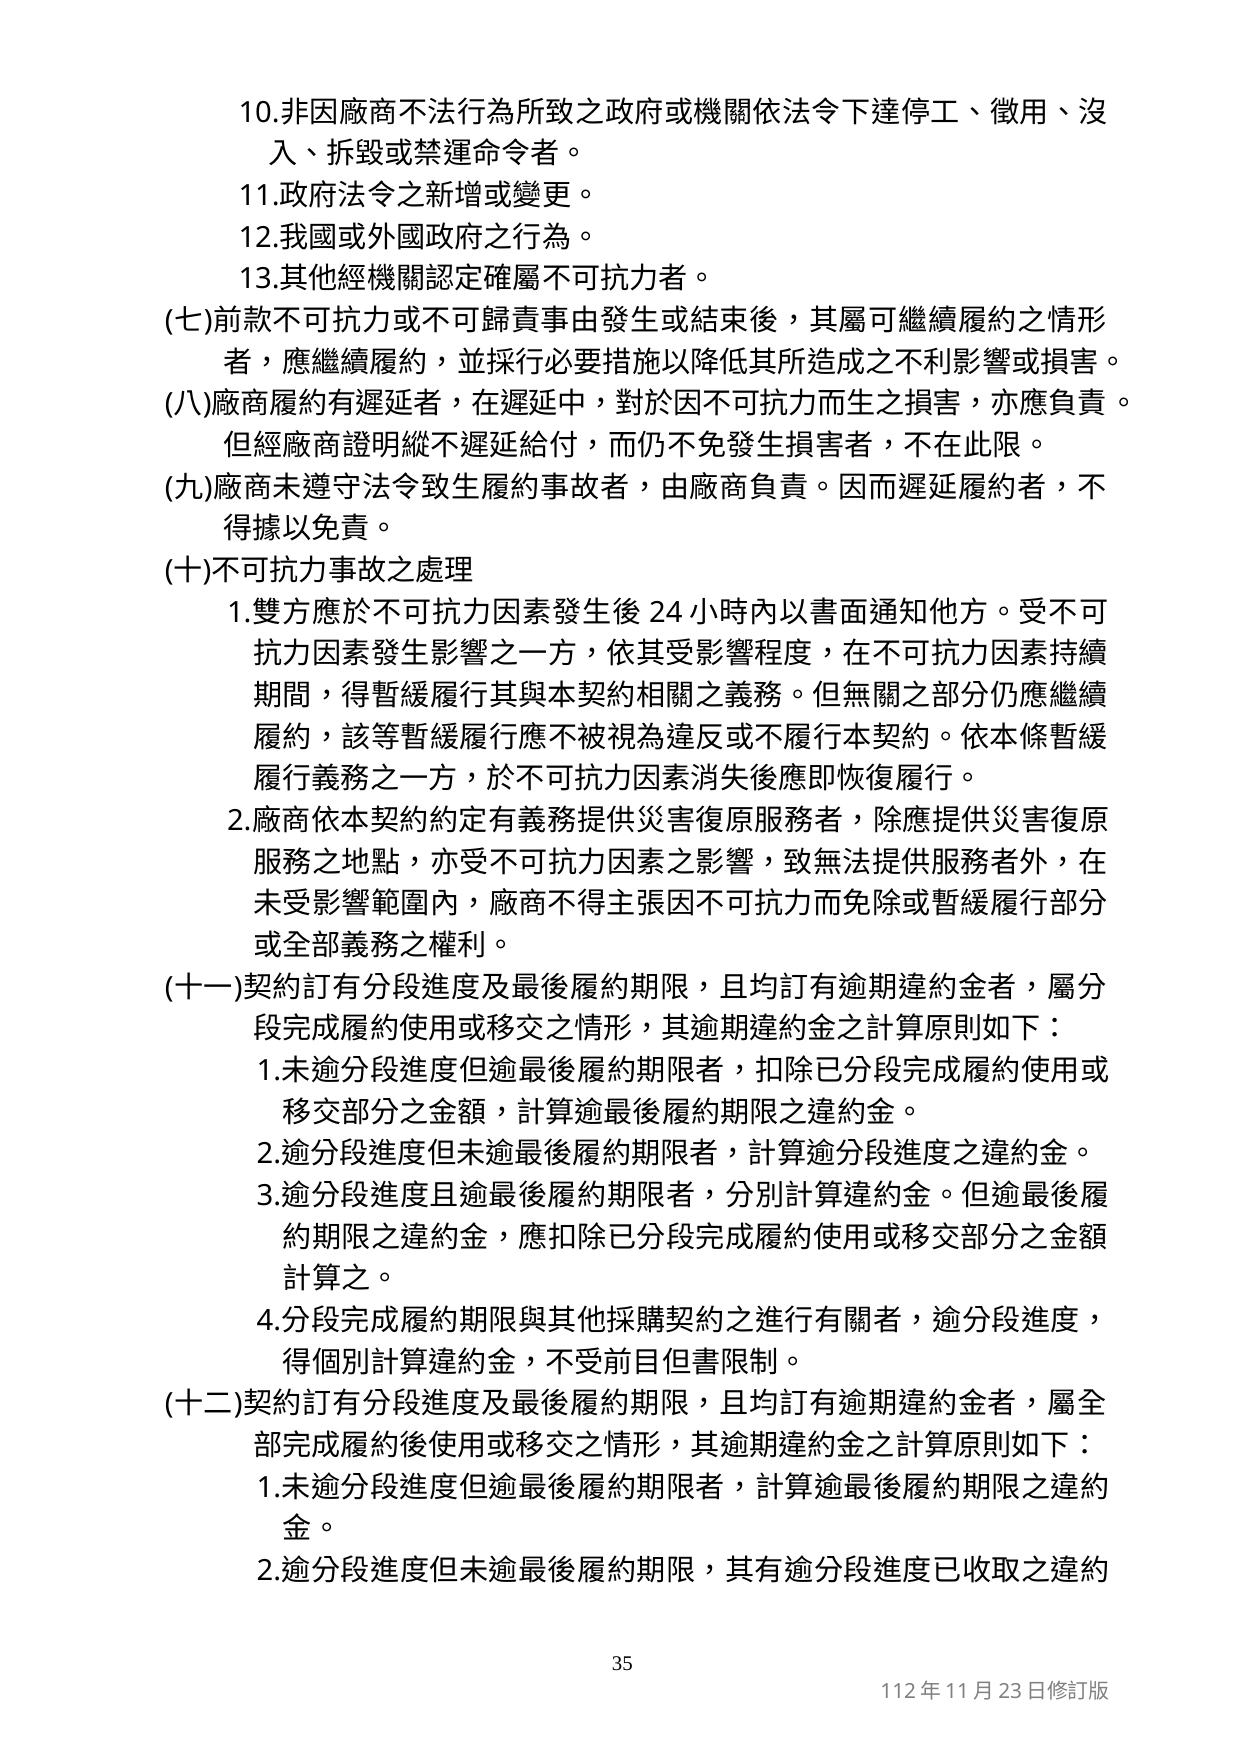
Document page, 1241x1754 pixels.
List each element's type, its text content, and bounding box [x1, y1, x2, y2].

text (八)廠商履約有遲延者，在遲延中，對於因不可抗力而生之損害，亦應負責。但經廠商證明縱不遲延給付，而仍不免發生損害者，不在此限。 [164, 380, 1109, 464]
text 1.雙方應於不可抗力因素發生後24小時內以書面通知他方。受不可抗力因素發生影響之一方，依其受影響程度，在不可抗力因素持續期間，得暫緩履行其與本契約相關之義務。但無關之部分仍應繼續履約，該等暫緩履行應不被視為違反或不履行本契約。依本條暫緩履行義務之一方，於不可抗力因素消失後應即恢復履行。 [227, 589, 1109, 797]
text 13.其他經機關認定確屬不可抗力者。 [238, 255, 1109, 297]
text (十)不可抗力事故之處理 [164, 547, 1109, 589]
text (九)廠商未遵守法令致生履約事故者，由廠商負責。因而遲延履約者，不得據以免責。 [164, 464, 1109, 547]
text 1.未逾分段進度但逾最後履約期限者，扣除已分段完成履約使用或移交部分之金額，計算逾最後履約期限之違約金。 [256, 1047, 1109, 1130]
text 10.非因廠商不法行為所致之政府或機關依法令下達停工、徵用、沒入、拆毀或禁運命令者。 [238, 89, 1109, 172]
text 12.我國或外國政府之行為。 [238, 214, 1109, 255]
text 2.逾分段進度但未逾最後履約期限，其有逾分段進度已收取之違約 [256, 1547, 1109, 1589]
text 11.政府法令之新增或變更。 [238, 172, 1109, 214]
text 4.分段完成履約期限與其他採購契約之進行有關者，逾分段進度，得個別計算違約金，不受前目但書限制。 [256, 1297, 1109, 1380]
text (七)前款不可抗力或不可歸責事由發生或結束後，其屬可繼續履約之情形者，應繼續履約，並採行必要措施以降低其所造成之不利影響或損害。 [164, 297, 1109, 380]
text 2.逾分段進度但未逾最後履約期限者，計算逾分段進度之違約金。 [256, 1130, 1109, 1172]
text 2.廠商依本契約約定有義務提供災害復原服務者，除應提供災害復原服務之地點，亦受不可抗力因素之影響，致無法提供服務者外，在未受影響範圍內，廠商不得主張因不可抗力而免除或暫緩履行部分或全部義務之權利。 [227, 797, 1109, 964]
text (十二)契約訂有分段進度及最後履約期限，且均訂有逾期違約金者，屬全部完成履約後使用或移交之情形，其逾期違約金之計算原則如下： [164, 1380, 1109, 1464]
text (十一)契約訂有分段進度及最後履約期限，且均訂有逾期違約金者，屬分段完成履約使用或移交之情形，其逾期違約金之計算原則如下： [164, 964, 1109, 1047]
text 1.未逾分段進度但逾最後履約期限者，計算逾最後履約期限之違約金。 [256, 1464, 1109, 1547]
text 3.逾分段進度且逾最後履約期限者，分別計算違約金。但逾最後履約期限之違約金，應扣除已分段完成履約使用或移交部分之金額計算之。 [256, 1172, 1109, 1297]
